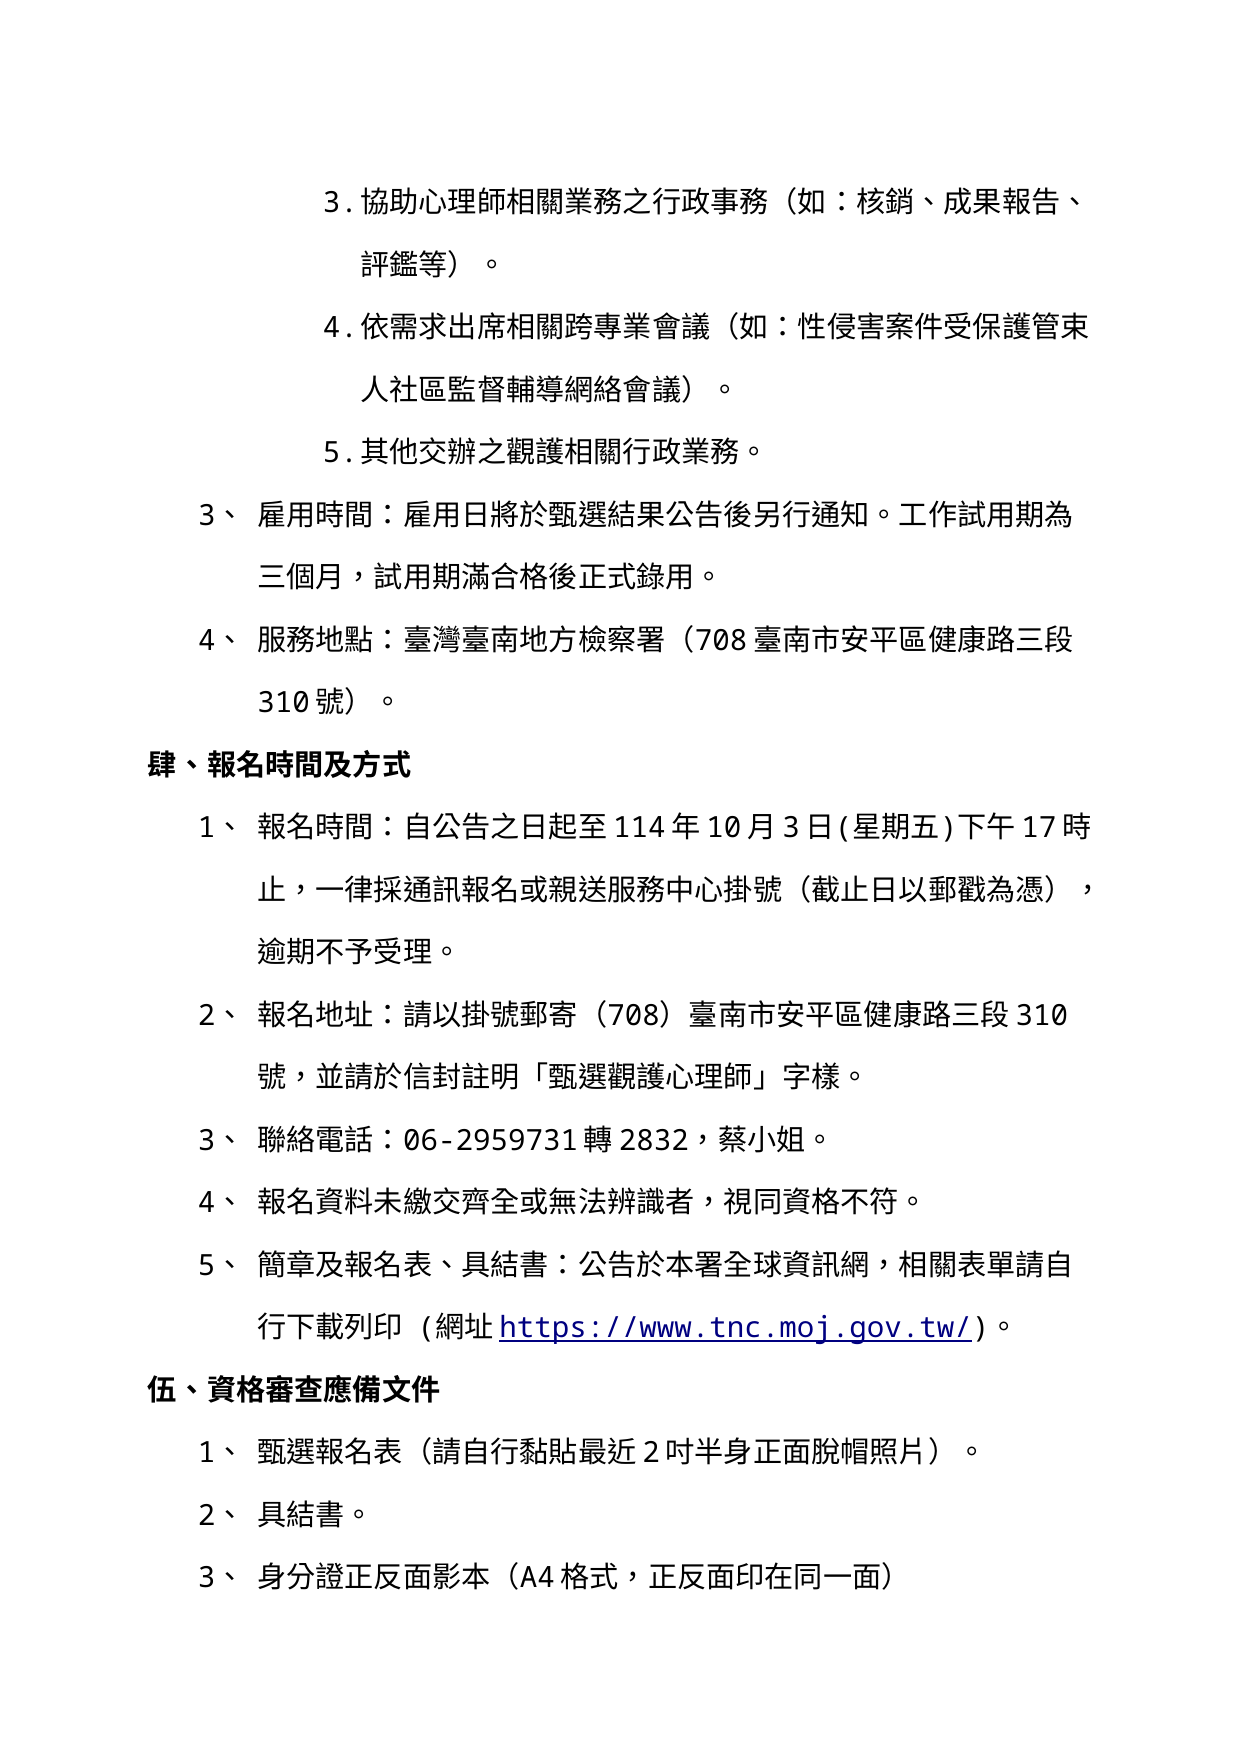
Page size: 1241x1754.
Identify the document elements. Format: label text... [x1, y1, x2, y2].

list 報名時間及方式 [148, 721, 1092, 783]
list 甄選報名表（請自行黏貼最近2吋半身正面脫帽照片）。 [198, 1408, 1092, 1471]
list 報名資料未繳交齊全或無法辨識者，視同資格不符。 [198, 1158, 1092, 1221]
list 報名時間：自公告之日起至114年10月3日(星期五)下午17時止，一律採通訊報名或親送服務中心掛號（截止日以郵戳為憑），逾期不予受理。 [198, 783, 1092, 971]
list 身分證正反面影本（A4格式，正反面印在同一面） [198, 1533, 1092, 1596]
list 雇用時間：雇用日將於甄選結果公告後另行通知。工作試用期為三個月，試用期滿合格後正式錄用。 [198, 471, 1092, 596]
list 報名地址：請以掛號郵寄（708）臺南市安平區健康路三段310號，並請於信封註明「甄選觀護心理師」字樣。 [198, 971, 1092, 1096]
list 其他交辦之觀護相關行政業務。 [323, 408, 1092, 471]
list 資格審查應備文件 [148, 1346, 1092, 1408]
list 協助心理師相關業務之行政事務（如：核銷、成果報告、評鑑等）。 [323, 158, 1092, 283]
list 具結書。 [198, 1471, 1092, 1533]
list 聯絡電話：06-2959731轉2832，蔡小姐。 [198, 1096, 1092, 1158]
list 簡章及報名表、具結書：公告於本署全球資訊網，相關表單請自行下載列印 (網址https://www.tnc.moj.gov.tw/)。 [198, 1221, 1092, 1346]
list 服務地點：臺灣臺南地方檢察署（708臺南市安平區健康路三段310號）。 [198, 596, 1092, 721]
list 依需求出席相關跨專業會議（如：性侵害案件受保護管束人社區監督輔導網絡會議）。 [323, 283, 1092, 408]
